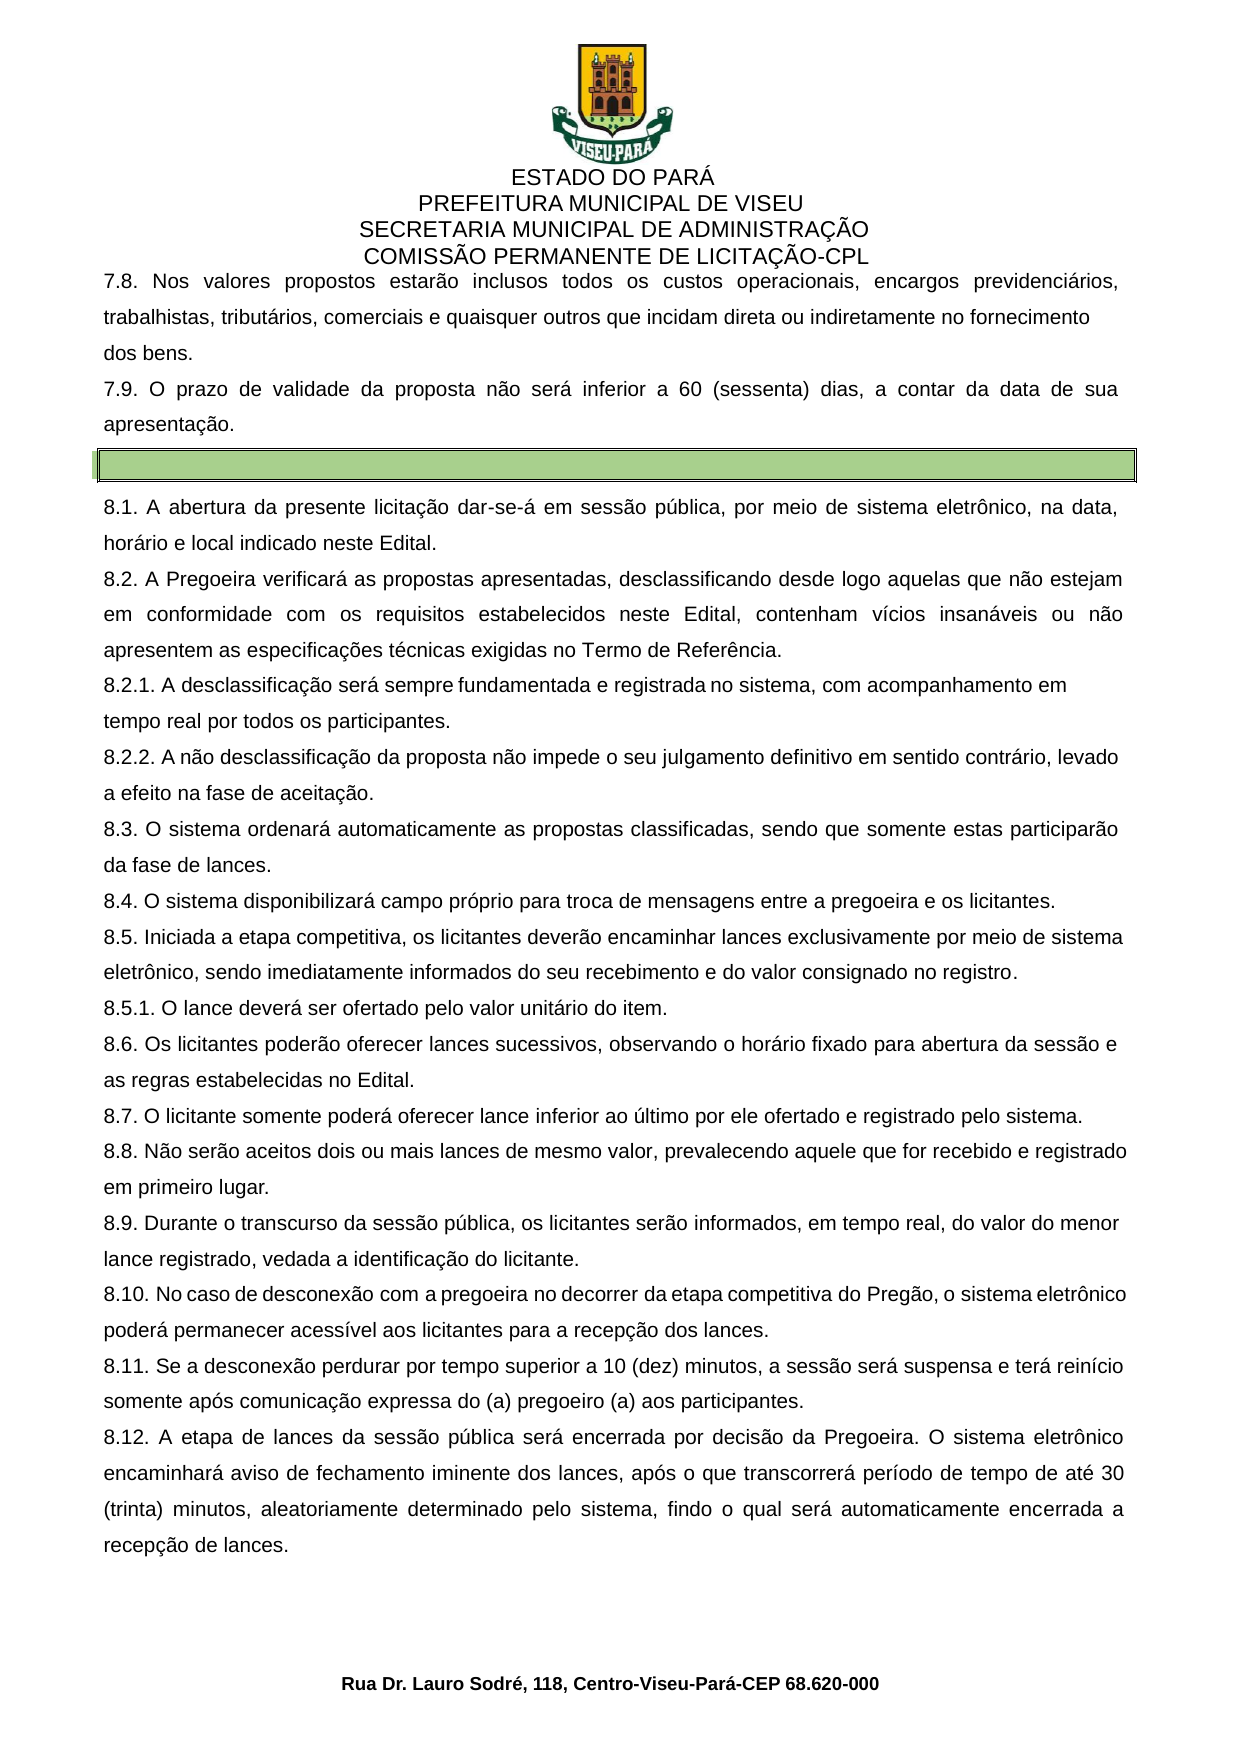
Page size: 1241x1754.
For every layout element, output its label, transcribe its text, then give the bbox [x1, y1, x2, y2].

text Rua Dr. Lauro Sodré, 118, Centro-Viseu-Pará-CEP 68.620-000 [341, 1673, 1154, 1694]
text 8.2. A Pregoeira verificará as propostas apresentadas, desclassificando desde logo aquelas que não estejam em conformidade com os requisitos estabelecidos neste Edital, contenham vícios insanáveis ou não apresentem as especificações técnicas exigidas no Termo de Referência. [103, 566, 1123, 662]
text 8.6. Os licitantes poderão oferecer lances sucessivos, observando o horário fixado para abertura da sessão e as regras estabelecidas no Edital. [103, 1032, 1127, 1092]
text 8.5.1. O lance deverá ser ofertado pelo valor unitário do item. [103, 996, 1154, 1020]
text 8.9. Durante o transcurso da sessão pública, os licitantes serão informados, em tempo real, do valor do menor lance registrado, vedada a identificação do licitante. [103, 1211, 1127, 1270]
text 8.5. Iniciada a etapa competitiva, os licitantes deverão encaminhar lances exclusivamente por meio de sistema eletrônico, sendo imediatamente informados do seu recebimento e do valor consignado no registro. [103, 924, 1127, 984]
text 8.4. O sistema disponibilizará campo próprio para troca de mensagens entre a pregoeira e os licitantes. [103, 889, 1154, 913]
text 8.2.1. A desclassificação será semprefundamentada e registradano sistema, com acompanhamento em tempo real por todos os participantes. [103, 673, 1127, 733]
text 8.3. O sistema ordenará automaticamente as propostas classificadas, sendo que somente estas participarão da fase de lances. [103, 817, 1127, 877]
text 8.12. A etapa de lances da sessão pública será encerrada por decisão da Pregoeira. O sistema eletrônico encaminhará aviso de fechamento iminente dos lances, após o que transcorrerá período de tempo de até 30 (trinta) minutos, aleatoriamente determinado pelo sistema, findo o qual será automaticamente encerrada a recepção de lances. [103, 1425, 1124, 1557]
text SECRETARIA MUNICIPAL DE ADMINISTRAÇÃO COMISSÃO PERMANENTE DE LICITAÇÃO-CPL [350, 216, 869, 269]
picture [551, 44, 674, 165]
text 8.2.2. A não desclassificação da proposta não impede o seu julgamento definitivo em sentido contrário, levado a efeito na fase de aceitação. [103, 745, 1128, 805]
text 8.1. A abertura da presente licitação dar-se-á em sessão pública, por meio de sistema eletrônico, na data, horário e local indicado neste Edital. [103, 495, 1127, 554]
text 8.10. Nocasodedesconexão com apregoeira nodecorrer daetapacompetitiva do Pregão,o sistemaeletrônico poderá permanecer acessível aos licitantes para a recepção dos lances. [103, 1282, 1127, 1342]
text 8.11. Se a desconexão perdurar por tempo superior a 10 (dez) minutos, a sessão será suspensa e terá reinício somente após comunicação expressa do (a) pregoeiro (a) aos participantes. [103, 1353, 1127, 1413]
text 8.7. O licitante somente poderá oferecer lance inferior ao último por ele ofertado e registrado pelo sistema. 8.8. Não serão aceitos dois ou mais lances de mesmo valor, prevalecendo aquele que for recebido e registrado em primeiro lugar. [103, 1104, 1127, 1199]
text 7.9. O prazo de validade da proposta não será inferior a 60 (sessenta) dias, a contar da data de sua apresentação. [103, 376, 1127, 436]
text trabalhistas, tributários, comerciais e quaisquer outros que incidam direta ou indiretamente no fornecimento dos bens. [103, 305, 1127, 364]
text ESTADO DO PARÁ PREFEITURA MUNICIPAL DE VISEU [418, 164, 813, 216]
text 7.8. Nos valores propostos estarão inclusos todos os custos operacionais, encargos previdenciários, [103, 269, 1154, 293]
